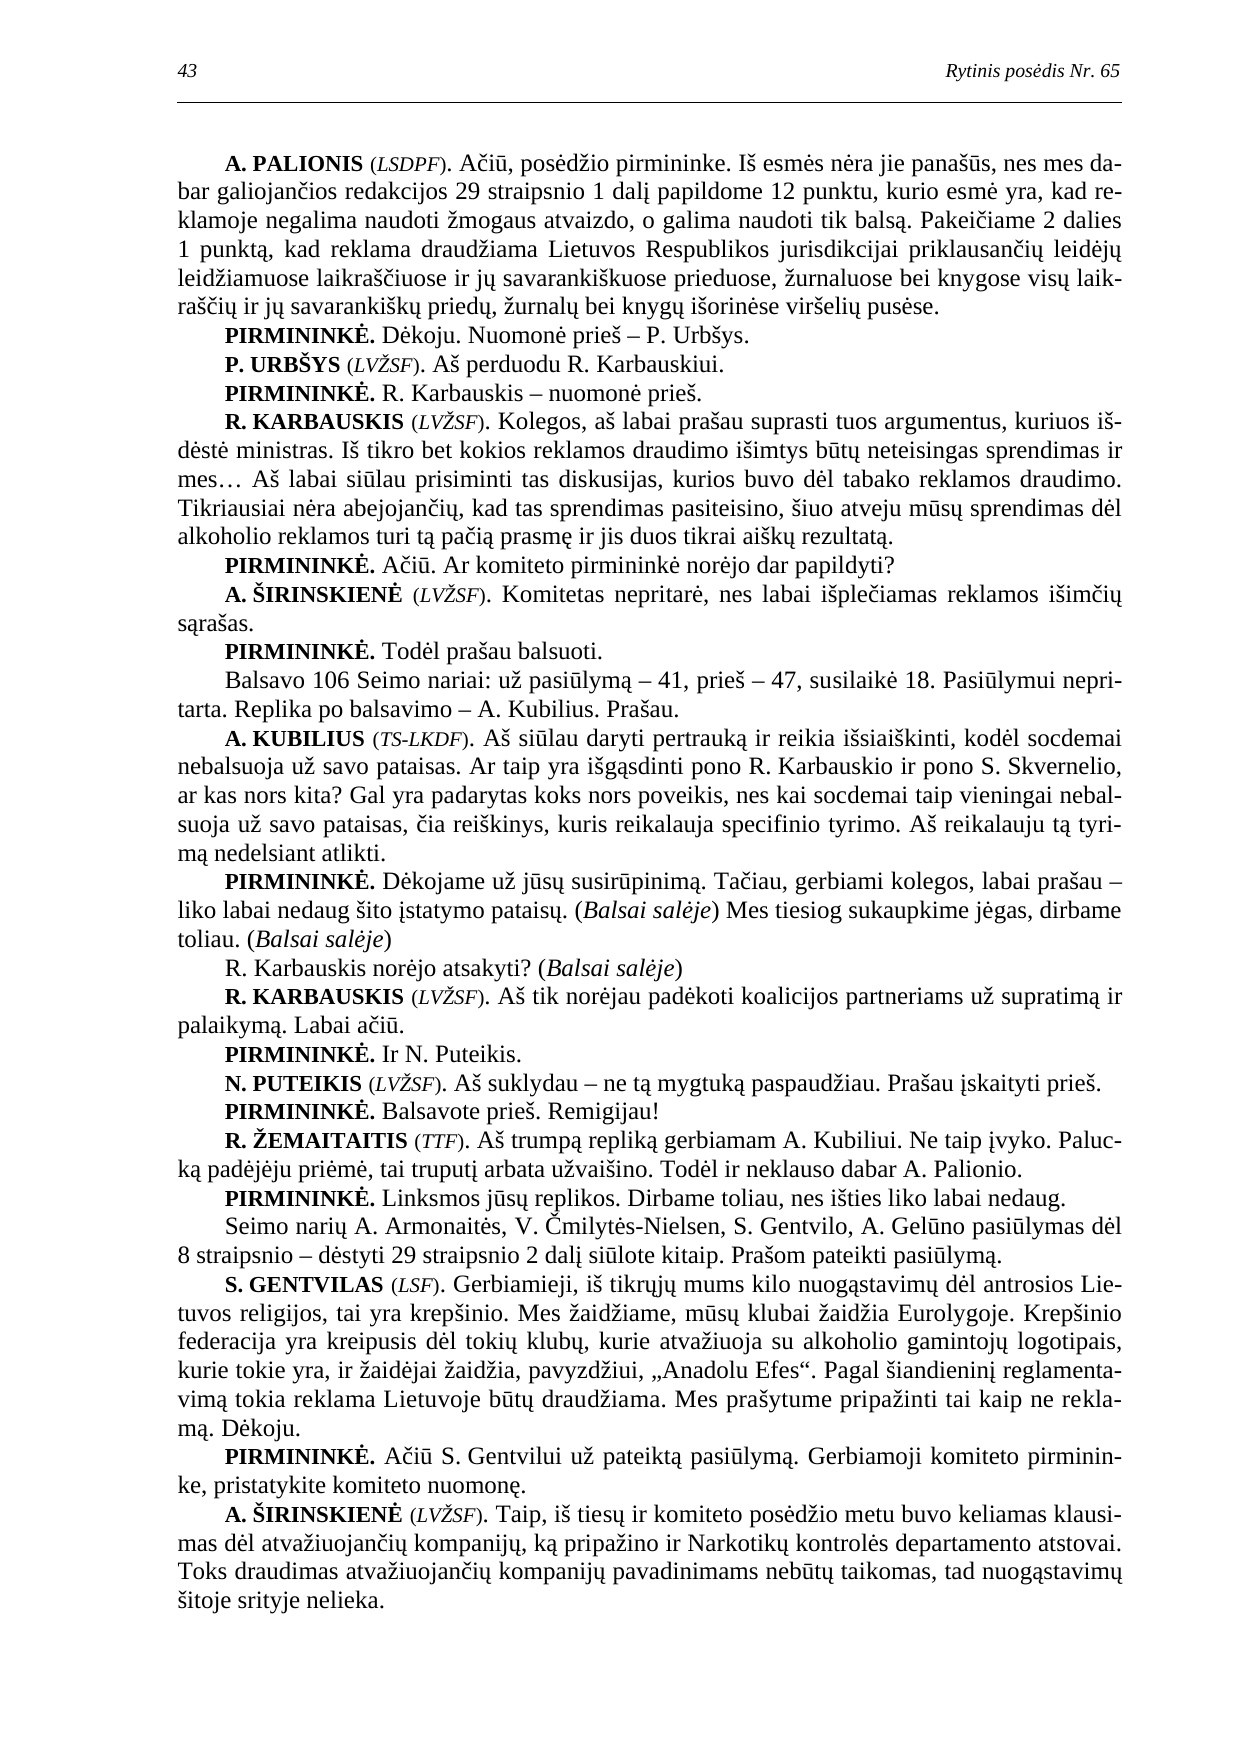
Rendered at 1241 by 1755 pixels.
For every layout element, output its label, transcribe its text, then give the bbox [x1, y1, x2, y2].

text S. GENTVILAS (LSF). Ger­bia­mie­ji, iš tik­rų­jų mums ki­lo nuo­gąs­ta­vi­mų dėl ant­ro­sios Lie­tu­vos re­li­gi­jos, tai yra krep­ši­nio. Mes žai­džia­me, mū­sų klu­bai žai­džia Eu­ro­ly­go­je. Krep­ši­nio fe­de­ra­ci­ja yra krei­pu­sis dėl to­kių klu­bų, ku­rie at­va­žiuo­ja su al­ko­ho­lio ga­min­to­jų lo­go­ti­pais, ku­rie to­kie yra, ir žai­dė­jai žai­džia, pa­vyz­džiui, „Ana­do­lu Efes“. Pa­gal šian­die­ni­nį reg­la­men­ta­vi­mą to­kia re­kla­ma Lie­tu­vo­je bū­tų drau­džia­ma. Mes pra­šy­tu­me pri­pa­žin­ti tai kaip ne re­kla­mą. Dė­ko­ju. [177, 1269, 1122, 1441]
text PIRMININKĖ. Links­mos jū­sų re­pli­kos. Dir­ba­me to­liau, nes iš­ties li­ko la­bai ne­daug. [177, 1183, 1122, 1211]
text R. KARBAUSKIS (LVŽSF). Aš tik no­rė­jau pa­dė­ko­ti ko­a­li­ci­jos part­ne­riams už su­pra­ti­mą ir pa­lai­ky­mą. La­bai ačiū. [177, 981, 1122, 1039]
text PIRMININKĖ. Dė­ko­ju. Nuo­mo­nė prieš – P. Urb­šys. [177, 320, 1122, 349]
text PIRMININKĖ. Ačiū. Ar ko­mi­te­to pir­mi­nin­kė no­rė­jo dar pa­pil­dy­ti? [177, 550, 1122, 579]
text PIRMININKĖ. Ačiū S. Gent­vi­lui už pa­teik­tą pa­siū­ly­mą. Ger­bia­mo­ji ko­mi­te­to pir­mi­nin­ke, pri­sta­ty­ki­te ko­mi­te­to nuo­mo­nę. [177, 1441, 1122, 1499]
text R. KARBAUSKIS (LVŽSF). Ko­le­gos, aš la­bai pra­šau su­pras­ti tuos ar­gu­men­tus, ku­riuos iš­dės­tė mi­nist­ras. Iš tik­ro bet ko­kios re­kla­mos drau­di­mo iš­im­tys bū­tų ne­tei­sin­gas spren­di­mas ir mes… Aš la­bai siū­lau pri­si­min­ti tas dis­ku­si­jas, ku­rios bu­vo dėl ta­ba­ko re­kla­mos drau­di­mo. Tik­riau­siai nė­ra abe­jo­jan­čių, kad tas spren­di­mas pa­si­tei­si­no, šiuo at­ve­ju mū­sų spren­di­mas dėl al­ko­ho­lio re­kla­mos tu­ri tą pa­čią pras­mę ir jis duos tik­rai aiš­kų re­zul­ta­tą. [177, 406, 1122, 550]
text R. Kar­baus­kis no­rė­jo at­sa­ky­ti? (Bal­sai sa­lė­je) [177, 953, 1122, 981]
text PIRMININKĖ. To­dėl pra­šau bal­suo­ti. [177, 636, 1122, 665]
text PIRMININKĖ. R. Kar­baus­kis – nuo­mo­nė prieš. [177, 378, 1122, 406]
text PIRMININKĖ. Dė­ko­ja­me už jū­sų su­si­rū­pi­ni­mą. Ta­čiau, ger­bia­mi ko­le­gos, la­bai pra­šau – li­ko la­bai ne­daug ši­to įsta­ty­mo pa­tai­sų. (Bal­sai sa­lė­je) Mes tie­siog su­kaup­ki­me jė­gas, dir­ba­me to­liau. (Bal­sai sa­lė­je) [177, 866, 1122, 953]
text P. URBŠYS (LVŽSF). Aš per­duo­du R. Kar­baus­kiui. [177, 349, 1122, 378]
text A. KUBILIUS (TS-LKDF). Aš siū­lau da­ry­ti per­trau­ką ir rei­kia iš­si­aiš­kin­ti, ko­dėl soc­de­mai ne­bal­suo­ja už sa­vo pa­tai­sas. Ar taip yra iš­gąs­din­ti po­no R. Kar­baus­kio ir po­no S. Skver­ne­lio, ar kas nors ki­ta? Gal yra pa­da­ry­tas koks nors po­vei­kis, nes kai soc­de­mai taip vie­nin­gai ne­bal­suo­ja už sa­vo pa­tai­sas, čia reiš­ki­nys, ku­ris rei­ka­lau­ja spe­ci­fi­nio ty­ri­mo. Aš rei­ka­lau­ju tą ty­ri­mą ne­del­siant at­lik­ti. [177, 723, 1122, 866]
text N. PUTEIKIS (LVŽSF). Aš su­kly­dau – ne tą myg­tu­ką pa­spau­džiau. Pra­šau įskai­ty­ti prieš. [177, 1068, 1122, 1096]
text R. ŽEMAITAITIS (TTF). Aš trum­pą re­pli­ką ger­bia­mam A. Ku­bi­liui. Ne taip įvy­ko. Pa­luc­ką pa­dė­jė­ju pri­ėmė, tai tru­pu­tį ar­ba­ta už­vai­ši­no. To­dėl ir ne­klau­so da­bar A. Pa­lio­nio. [177, 1125, 1122, 1183]
text Sei­mo na­rių A. Ar­mo­nai­tės, V. Čmi­ly­tės-Niel­sen, S. Gent­vi­lo, A. Ge­lū­no pa­siū­ly­mas dėl 8 straips­nio – dės­ty­ti 29 straips­nio 2 da­lį siū­lo­te ki­taip. Pra­šom pa­teik­ti pa­siū­ly­mą. [177, 1211, 1122, 1269]
text A. ŠIRINSKIENĖ (LVŽSF). Ko­mi­te­tas ne­pri­ta­rė, nes la­bai iš­ple­čia­mas re­kla­mos iš­im­čių są­ra­šas. [177, 579, 1122, 636]
text A. PALIONIS (LSDPF). Ačiū, po­sė­džio pir­mi­nin­ke. Iš es­mės nė­ra jie pa­na­šūs, nes mes da­bar ga­lio­jan­čios re­dak­ci­jos 29 straips­nio 1 da­lį pa­pil­do­me 12 punk­tu, ku­rio es­mė yra, kad re­kla­mo­je ne­ga­li­ma nau­do­ti žmo­gaus at­vaiz­do, o ga­li­ma nau­do­ti tik bal­są. Pa­kei­čia­me 2 da­lies 1 punk­tą, kad re­kla­ma drau­džia­ma Lie­tu­vos Res­pub­li­kos ju­ris­dik­ci­jai pri­klau­san­čių lei­dė­jų lei­džia­muo­se laik­raš­čiuo­se ir jų sa­va­ran­kiš­kuo­se prie­duo­se, žur­na­luo­se bei kny­go­se vi­sų laik­raš­čių ir jų sa­va­ran­kiš­kų prie­dų, žur­na­lų bei kny­gų iš­ori­nė­se vir­še­lių pu­sė­se. [177, 148, 1122, 320]
text PIRMININKĖ. Bal­sa­vo­te prieš. Re­mi­gi­jau! [177, 1096, 1122, 1125]
text A. ŠIRINSKIENĖ (LVŽSF). Taip, iš tie­sų ir ko­mi­te­to po­sė­džio me­tu bu­vo ke­lia­mas klau­si­mas dėl at­va­žiuo­jan­čių kom­pa­ni­jų, ką pri­pa­ži­no ir Nar­ko­ti­kų kon­tro­lės de­par­ta­men­to at­sto­vai. Toks drau­di­mas at­va­žiuo­jan­čių kom­pa­ni­jų pa­va­di­ni­mams ne­bū­tų tai­ko­mas, tad nuo­gąs­ta­vi­mų ši­to­je sri­ty­je ne­lie­ka. [177, 1499, 1122, 1614]
text Bal­sa­vo 106 Sei­mo na­riai: už pa­siū­ly­mą – 41, prieš – 47, su­si­lai­kė 18. Pa­siū­ly­mui ne­pri­tar­ta. Re­pli­ka po bal­sa­vi­mo – A. Ku­bi­lius. Pra­šau. [177, 665, 1122, 723]
text PIRMININKĖ. Ir N. Pu­tei­kis. [177, 1039, 1122, 1068]
